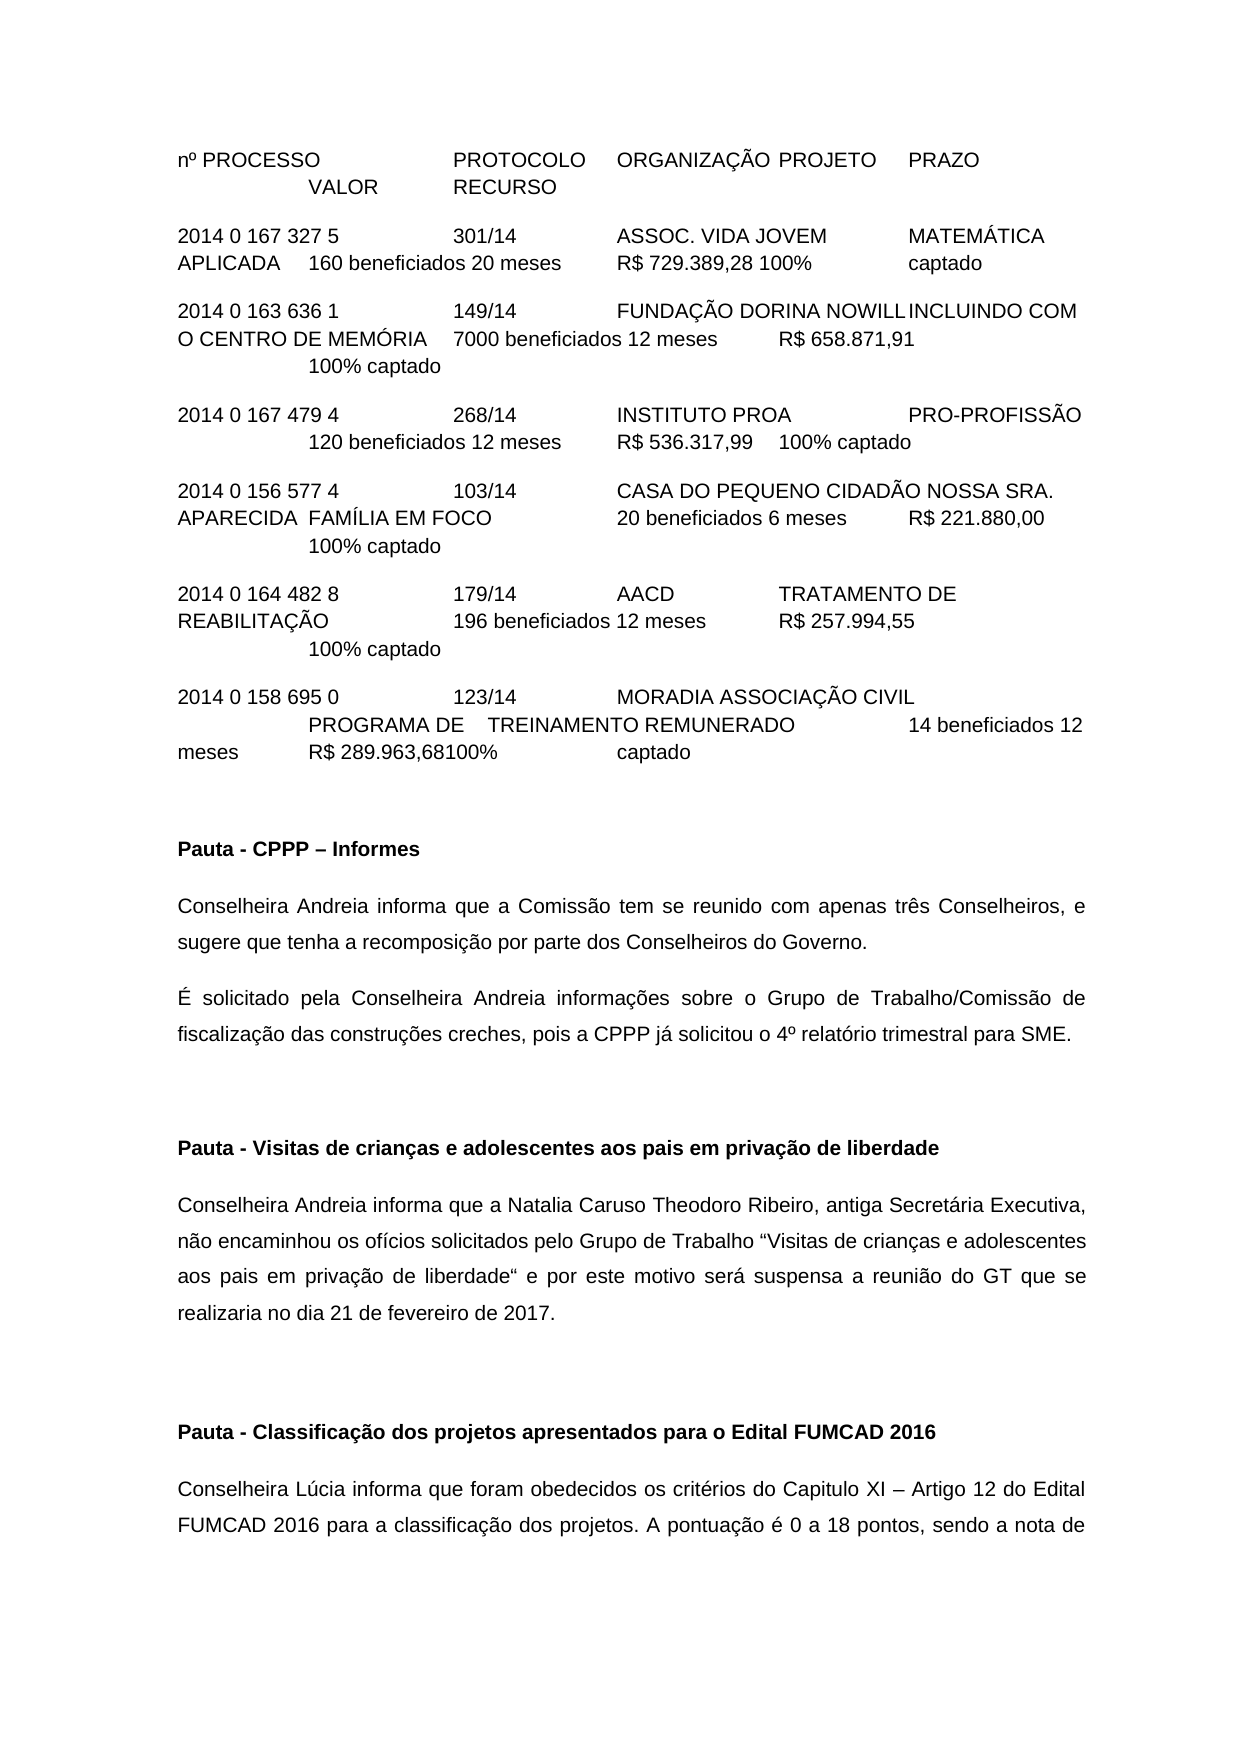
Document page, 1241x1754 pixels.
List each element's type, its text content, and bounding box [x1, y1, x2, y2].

text Pauta - Classificação dos projetos apresentados para o Edital FUMCAD 2016 [177, 1420, 1087, 1444]
text 2014 0 156 577 4 103/14 CASA DO PEQUENO CIDADÃO NOSSA SRA. APARECIDA FAMÍLIA EM FOCO 20 beneficiados 6 meses R$ 221.880,00 100% captado [177, 478, 1087, 557]
text Conselheira Andreia informa que a Natalia Caruso Theodoro Ribeiro, antiga Secretária Executiva, não encaminhou os ofícios solicitados pelo Grupo de Trabalho “Visitas de crianças e adolescentes aos pais em privação de liberdade“ e por este motivo será suspensa a reunião do GT que se realizaria no dia 21 de fevereiro de 2017. [177, 1192, 1087, 1324]
text nº PROCESSO PROTOCOLO ORGANIZAÇÃO PROJETO PRAZO VALOR RECURSO [177, 148, 1087, 199]
text 2014 0 164 482 8 179/14 AACD TRATAMENTO DE REABILITAÇÃO 196 beneficiados 12 meses R$ 257.994,55 100% captado [177, 582, 1087, 661]
text 2014 0 158 695 0 123/14 MORADIA ASSOCIAÇÃO CIVIL PROGRAMA DE TREINAMENTO REMUNERADO 14 beneficiados 12 meses R$ 289.963,68100% captado [177, 685, 1087, 764]
text 2014 0 167 327 5 301/14 ASSOC. VIDA JOVEM MATEMÁTICA APLICADA 160 beneficiados 20 meses R$ 729.389,28 100% captado [177, 223, 1087, 275]
text Pauta - CPPP – Informes [177, 837, 1087, 861]
text Pauta - Visitas de crianças e adolescentes aos pais em privação de liberdade [177, 1136, 1087, 1160]
text Conselheira Andreia informa que a Comissão tem se reunido com apenas três Conselheiros, e sugere que tenha a recomposição por parte dos Conselheiros do Governo. [177, 893, 1087, 953]
text Conselheira Lúcia informa que foram obedecidos os critérios do Capitulo XI – Artigo 12 do Edital FUMCAD 2016 para a classificação dos projetos. A pontuação é 0 a 18 pontos, sendo a nota de [177, 1477, 1087, 1537]
text 2014 0 167 479 4 268/14 INSTITUTO PROA PRO-PROFISSÃO 120 beneficiados 12 meses R$ 536.317,99 100% captado [177, 403, 1087, 454]
text É solicitado pela Conselheira Andreia informações sobre o Grupo de Trabalho/Comissão de fiscalização das construções creches, pois a CPPP já solicitou o 4º relatório trimestral para SME. [177, 986, 1087, 1046]
text 2014 0 163 636 1 149/14 FUNDAÇÃO DORINA NOWILL INCLUINDO COM O CENTRO DE MEMÓRIA 7000 beneficiados 12 meses R$ 658.871,91 100% captado [177, 299, 1087, 378]
